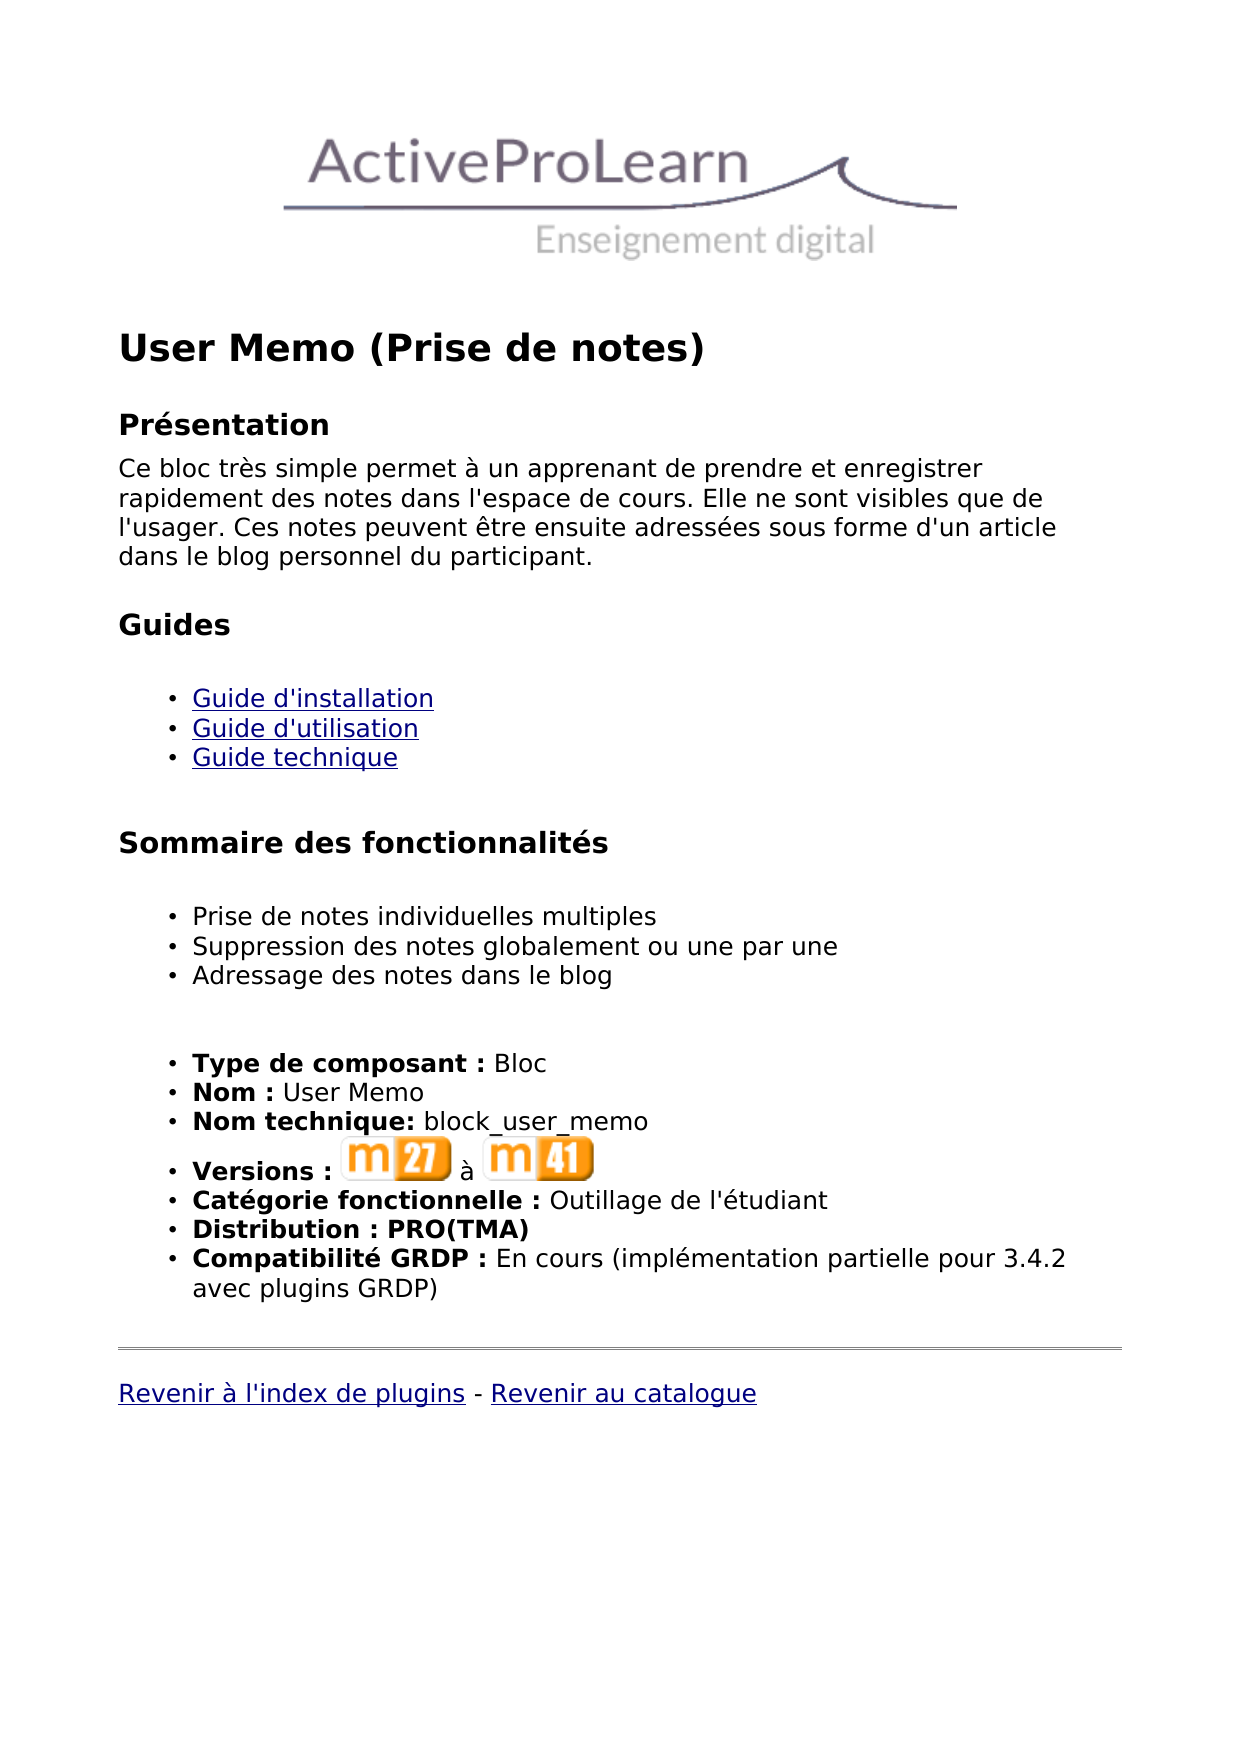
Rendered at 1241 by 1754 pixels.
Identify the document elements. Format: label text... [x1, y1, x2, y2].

list Nom technique: block_user_memo [177, 1107, 1122, 1137]
list Guide d'utilisation [177, 714, 1122, 743]
list Type de composant : Bloc [177, 1049, 1122, 1078]
subtitle Guides [118, 609, 1122, 643]
list Guide d'installation [177, 685, 1122, 714]
subtitle Sommaire des fonctionnalités [118, 827, 1122, 861]
picture [340, 1136, 452, 1181]
picture [283, 118, 957, 261]
picture [482, 1136, 594, 1181]
subtitle User Memo (Prise de notes) [118, 327, 1122, 371]
list Guide technique [177, 743, 1122, 772]
list Nom : User Memo [177, 1078, 1122, 1107]
subtitle Présentation [118, 408, 1122, 442]
list Distribution : PRO(TMA) [177, 1215, 1122, 1244]
list Versions : à [177, 1137, 1122, 1186]
list Prise de notes individuelles multiples [177, 903, 1122, 932]
list Suppression des notes globalement ou une par une [177, 932, 1122, 961]
text Ce bloc très simple permet à un apprenant de prendre et enregistrer rapidement des notes dans l'espace de cours. Elle ne sont visibles que de l'usager. Ces notes peuvent être ensuite adressées sous forme d'un article dans le blog personnel du participant. [118, 454, 1122, 571]
list Catégorie fonctionnelle : Outillage de l'étudiant [177, 1186, 1122, 1215]
text Revenir à l'index de plugins - Revenir au catalogue [118, 1379, 1122, 1408]
list Adressage des notes dans le blog [177, 961, 1122, 990]
list Compatibilité GRDP : En cours (implémentation partielle pour 3.4.2 avec plugins GRDP) [177, 1244, 1122, 1303]
